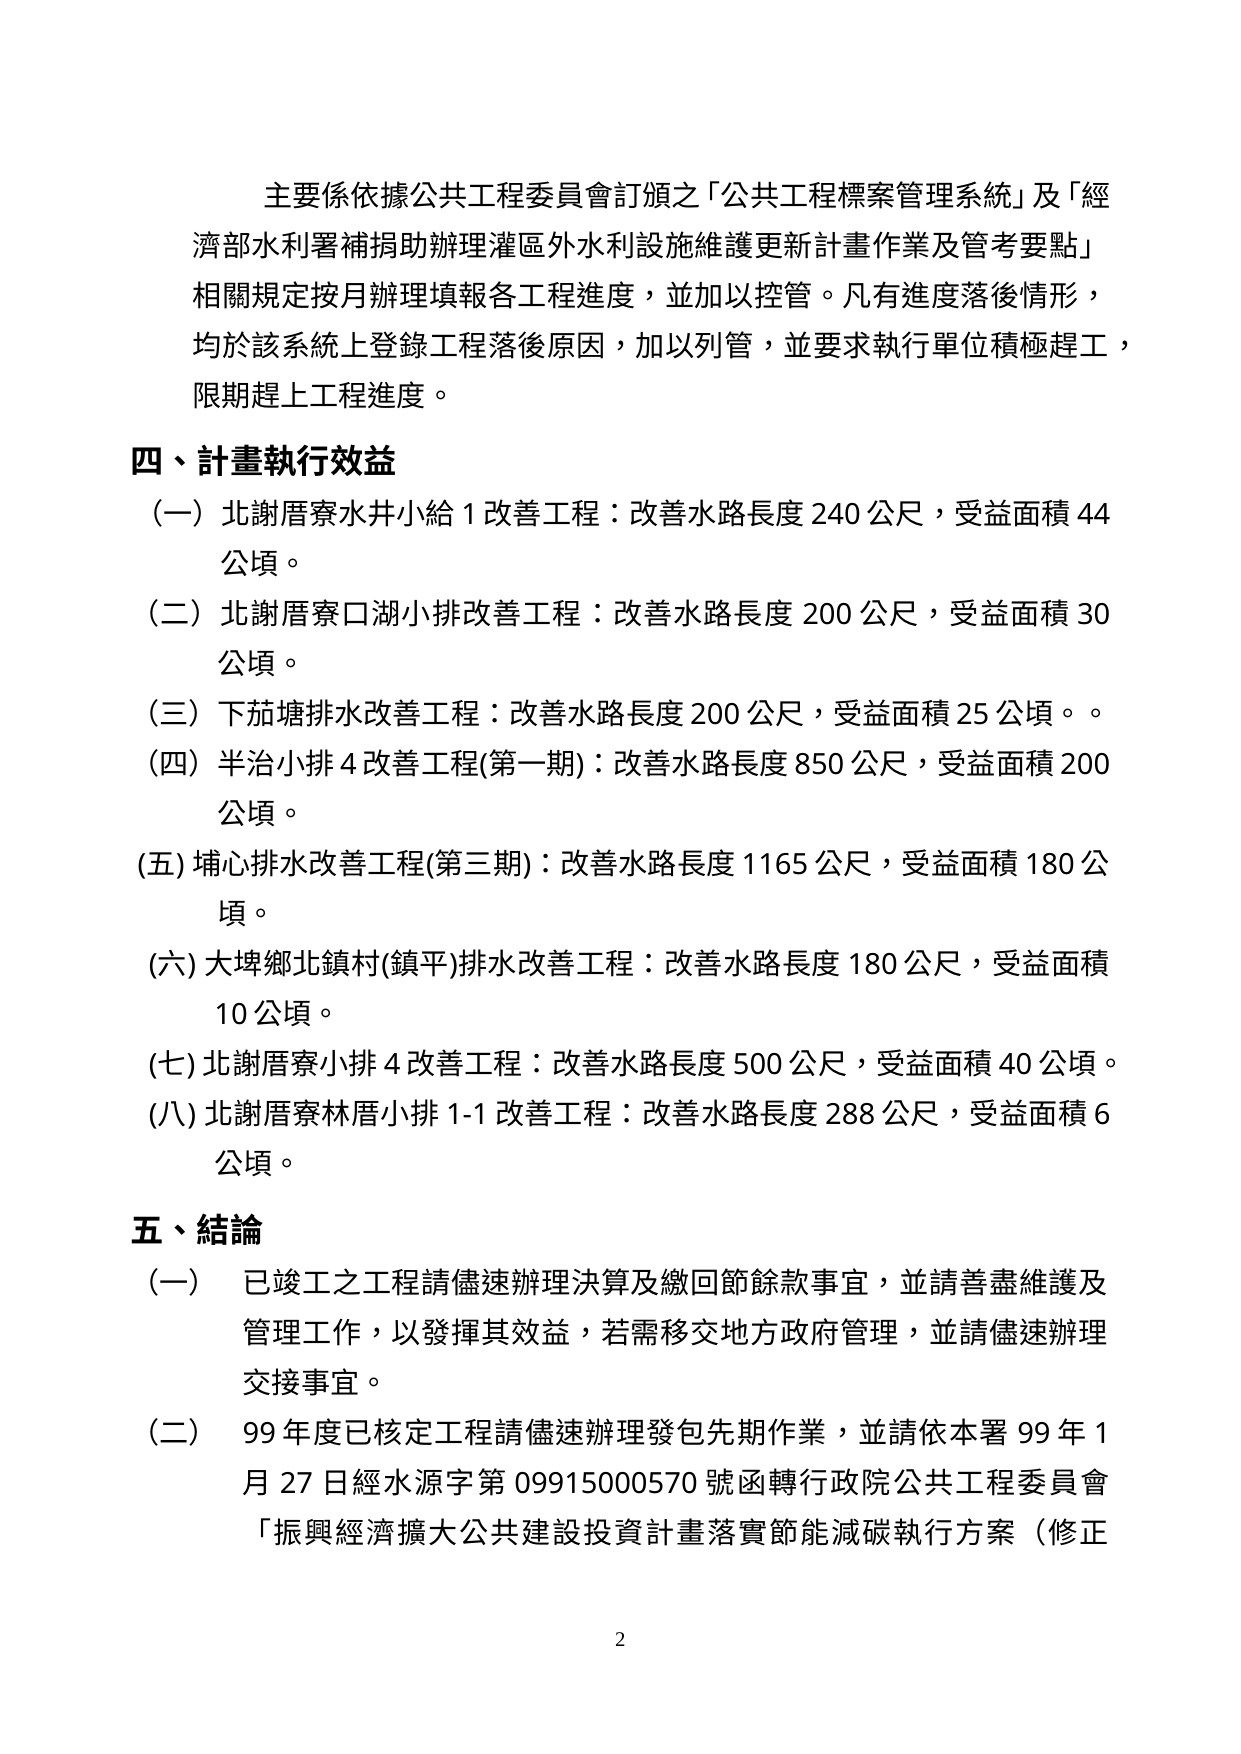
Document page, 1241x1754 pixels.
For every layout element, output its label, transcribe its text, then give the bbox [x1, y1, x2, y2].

text (七) 北謝厝寮小排4改善工程：改善水路長度500公尺，受益面積40公頃。 [148, 1033, 1110, 1083]
text (六) 大埤鄉北鎮村(鎮平)排水改善工程：改善水路長度180公尺，受益面積10公頃。 [148, 933, 1110, 1033]
text 四、計畫執行效益 [130, 433, 1110, 483]
text (八) 北謝厝寮林厝小排1-1改善工程：改善水路長度288公尺，受益面積6公頃。 [148, 1083, 1110, 1183]
text （二）北謝厝寮口湖小排改善工程：改善水路長度200公尺，受益面積30公頃。 [130, 583, 1110, 683]
text （三）下茄塘排水改善工程：改善水路長度200公尺，受益面積25公頃。。 [130, 683, 1110, 733]
text (五) 埔心排水改善工程(第三期)：改善水路長度1165公尺，受益面積180公頃。 [130, 833, 1110, 933]
text 五、結論 [130, 1202, 1110, 1252]
text （一）北謝厝寮水井小給1改善工程：改善水路長度240公尺，受益面積44公頃。 [134, 483, 1110, 583]
list 已竣工之工程請儘速辦理決算及繳回節餘款事宜，並請善盡維護及管理工作，以發揮其效益，若需移交地方政府管理，並請儘速辦理交接事宜。 [130, 1252, 1110, 1402]
list 99年度已核定工程請儘速辦理發包先期作業，並請依本署99年1月27日經水源字第09915000570號函轉行政院公共工程委員會「振興經濟擴大公共建設投資計畫落實節能減碳執行方案（修正 [130, 1402, 1110, 1552]
text 主要係依據公共工程委員會訂頒之「公共工程標案管理系統」及「經濟部水利署補捐助辦理灌區外水利設施維護更新計畫作業及管考要點」相關規定按月辦理填報各工程進度，並加以控管。凡有進度落後情形，均於該系統上登錄工程落後原因，加以列管，並要求執行單位積極趕工，限期趕上工程進度。 [192, 164, 1110, 414]
text （四）半治小排4改善工程(第一期)：改善水路長度850公尺，受益面積200公頃。 [130, 733, 1110, 833]
